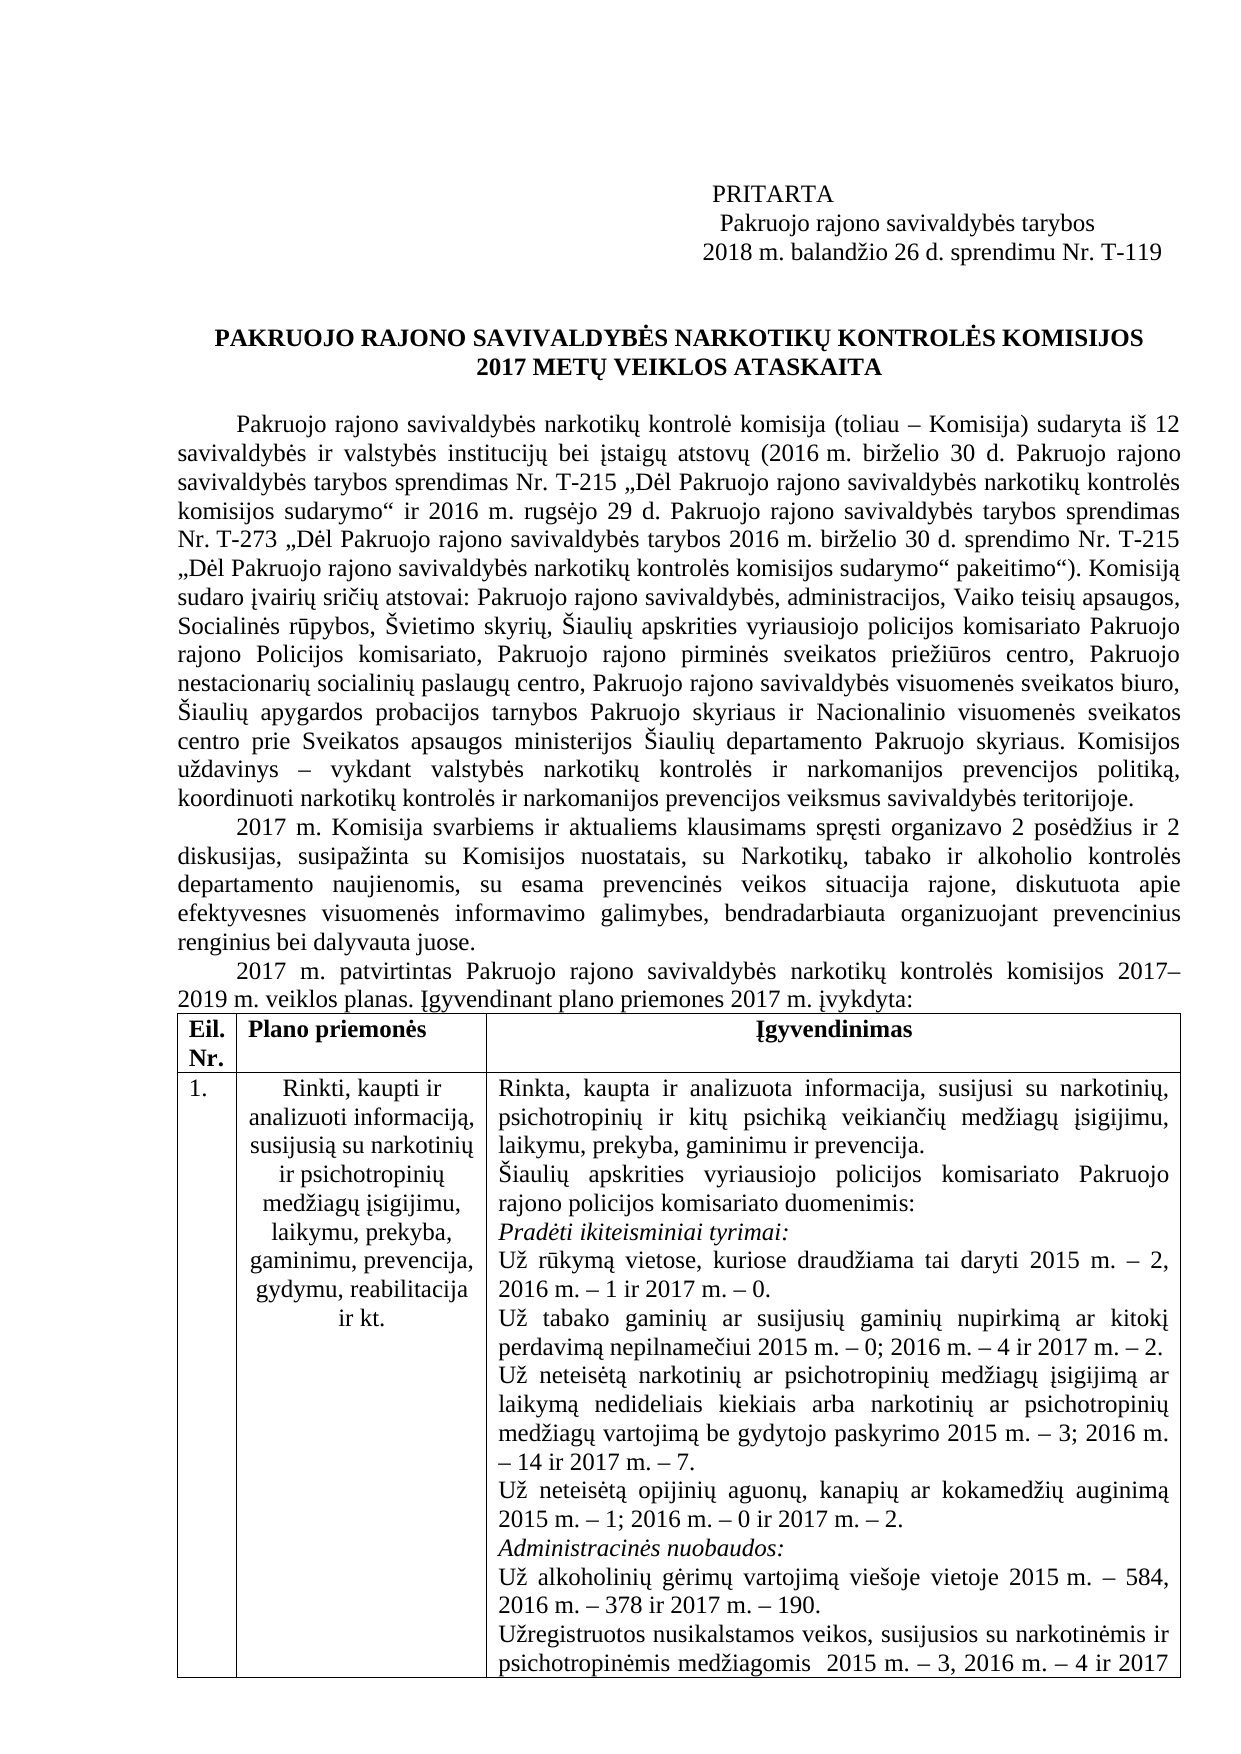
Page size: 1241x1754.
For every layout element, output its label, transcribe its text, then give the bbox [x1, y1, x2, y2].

text PAKRUOJO RAJONO SAVIVALDYBĖS NARKOTIKŲ KONTROLĖS KOMISIJOS [177, 323, 1181, 352]
table_header Įgyvendinimas [487, 1014, 1180, 1072]
table_cell 1. [178, 1073, 236, 1677]
table_cell Rinkti, kaupti ir analizuoti informaciją, susijusią su narkotinių ir psichotropinių medžiagų įsigijimu, laikymu, prekyba, gaminimu, prevencija, gydymu, reabilitacija ir kt. [237, 1073, 486, 1677]
text Pakruojo rajono savivaldybės narkotikų kontrolė komisija (toliau – Komisija) sudaryta iš 12 savivaldybės ir valstybės institucijų bei įstaigų atstovų (2016 m. birželio 30 d. Pakruojo rajono savivaldybės tarybos sprendimas Nr. T-215 „Dėl Pakruojo rajono savivaldybės narkotikų kontrolės komisijos sudarymo“ ir 2016 m. rugsėjo 29 d. Pakruojo rajono savivaldybės tarybos sprendimas Nr. T-273 „Dėl Pakruojo rajono savivaldybės tarybos 2016 m. birželio 30 d. sprendimo Nr. T-215 „Dėl Pakruojo rajono savivaldybės narkotikų kontrolės komisijos sudarymo“ pakeitimo“). Komisiją sudaro įvairių sričių atstovai: Pakruojo rajono savivaldybės, administracijos, Vaiko teisių apsaugos, Socialinės rūpybos, Švietimo skyrių, Šiaulių apskrities vyriausiojo policijos komisariato Pakruojo rajono Policijos komisariato, Pakruojo rajono pirminės sveikatos priežiūros centro, Pakruojo nestacionarių socialinių paslaugų centro, Pakruojo rajono savivaldybės visuomenės sveikatos biuro, Šiaulių apygardos probacijos tarnybos Pakruojo skyriaus ir Nacionalinio visuomenės sveikatos centro prie Sveikatos apsaugos ministerijos Šiaulių departamento Pakruojo skyriaus. Komisijos uždavinys – vykdant valstybės narkotikų kontrolės ir narkomanijos prevencijos politiką, koordinuoti narkotikų kontrolės ir narkomanijos prevencijos veiksmus savivaldybės teritorijoje. [177, 409, 1181, 812]
text 2017 METŲ VEIKLOS ATASKAITA [177, 352, 1181, 381]
table_cell Rinkta, kaupta ir analizuota informacija, susijusi su narkotinių, psichotropinių ir kitų psichiką veikiančių medžiagų įsigijimu, laikymu, prekyba, gaminimu ir prevencija. Šiaulių apskrities vyriausiojo policijos komisariato Pakruojo rajono policijos komisariato duomenimis: Pradėti ikiteisminiai tyrimai: Už rūkymą vietose, kuriose draudžiama tai daryti 2015 m. – 2, 2016 m. – 1 ir 2017 m. – 0. Už tabako gaminių ar susijusių gaminių nupirkimą ar kitokį perdavimą nepilnamečiui 2015 m. – 0; 2016 m. – 4 ir 2017 m. – 2. Už neteisėtą narkotinių ar psichotropinių medžiagų įsigijimą ar laikymą nedideliais kiekiais arba narkotinių ar psichotropinių medžiagų vartojimą be gydytojo paskyrimo 2015 m. – 3; 2016 m. – 14 ir 2017 m. – 7. Už neteisėtą opijinių aguonų, kanapių ar kokamedžių auginimą 2015 m. – 1; 2016 m. – 0 ir 2017 m. – 2. Administracinės nuobaudos: Už alkoholinių gėrimų vartojimą viešoje vietoje 2015 m. – 584, 2016 m. – 378 ir 2017 m. – 190. Užregistruotos nusikalstamos veikos, susijusios su narkotinėmis ir psichotropinėmis medžiagomis 2015 m. – 3, 2016 m. – 4 ir 2017 [487, 1073, 1180, 1677]
table_header Plano priemonės [237, 1014, 486, 1072]
text 2017 m. patvirtintas Pakruojo rajono savivaldybės narkotikų kontrolės komisijos 2017–2019 m. veiklos planas. Įgyvendinant plano priemones 2017 m. įvykdyta: [177, 956, 1181, 1013]
text 2017 m. Komisija svarbiems ir aktualiems klausimams spręsti organizavo 2 posėdžius ir 2 diskusijas, susipažinta su Komisijos nuostatais, su Narkotikų, tabako ir alkoholio kontrolės departamento naujienomis, su esama prevencinės veikos situacija rajone, diskutuota apie efektyvesnes visuomenės informavimo galimybes, bendradarbiauta organizuojant prevencinius renginius bei dalyvauta juose. [177, 812, 1181, 956]
text 2018 m. balandžio 26 d. sprendimu Nr. T-119 [177, 237, 1181, 266]
text PRITARTA [177, 179, 1181, 208]
text Pakruojo rajono savivaldybės tarybos [177, 208, 1181, 237]
table_header Eil. Nr. [178, 1014, 236, 1072]
